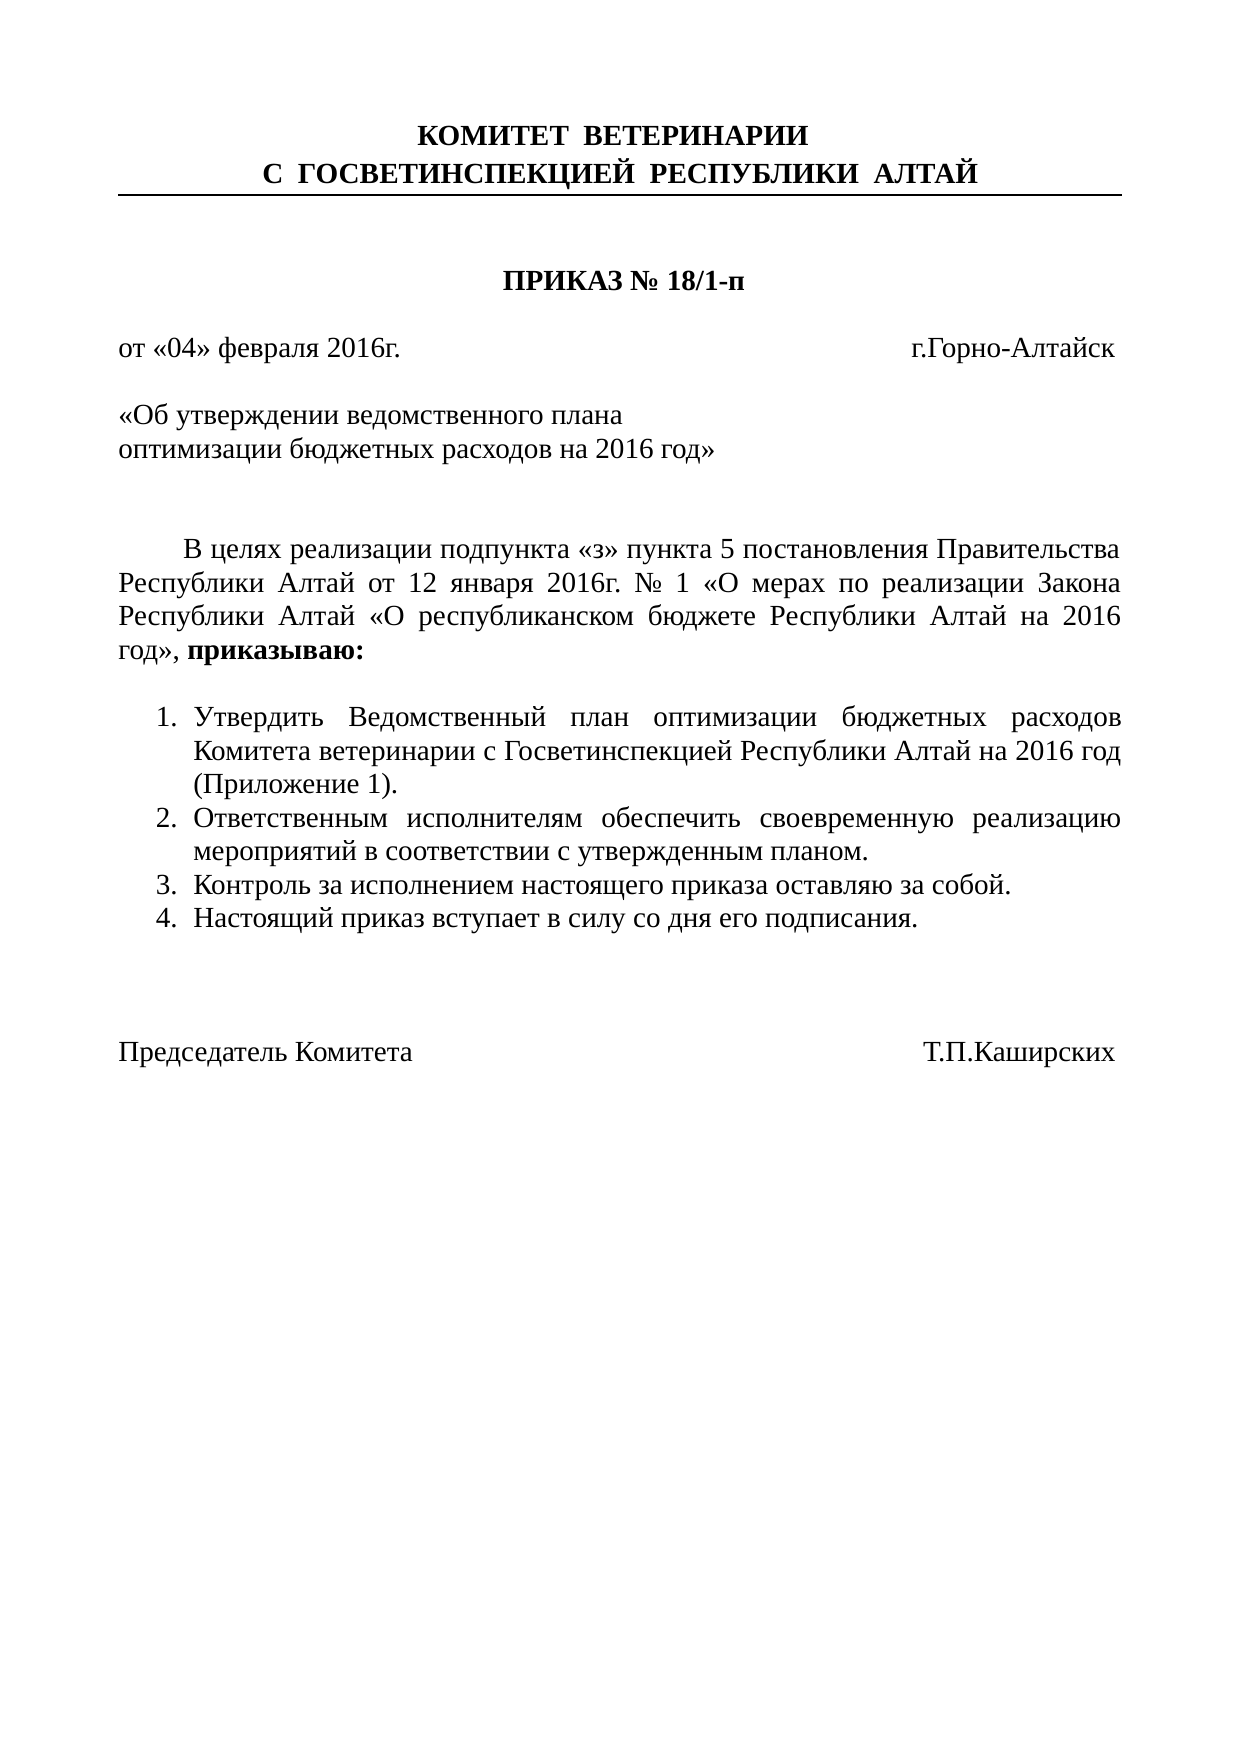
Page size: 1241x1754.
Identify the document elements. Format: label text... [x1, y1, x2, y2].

text Председатель Комитета Т.П.Каширских [118, 1034, 1122, 1068]
list Настоящий приказ вступает в силу со дня его подписания. [156, 900, 1122, 934]
text «Об утверждении ведомственного плана [118, 397, 1122, 431]
text С ГОСВЕТИНСПЕКЦИЕЙ РЕСПУБЛИКИ АЛТАЙ [118, 152, 1122, 194]
list Контроль за исполнением настоящего приказа оставляю за собой. [156, 867, 1122, 900]
text оптимизации бюджетных расходов на 2016 год» [118, 431, 1122, 464]
text КОМИТЕТ ВЕТЕРИНАРИИ [118, 118, 1122, 152]
text В целях реализации подпункта «з» пункта 5 постановления Правительства Республики Алтай от 12 января 2016г. № 1 «О мерах по реализации Закона Республики Алтай «О республиканском бюджете Республики Алтай на 2016 год», приказываю: [118, 531, 1122, 666]
list Ответственным исполнителям обеспечить своевременную реализацию мероприятий в соответствии с утвержденным планом. [156, 800, 1122, 867]
text ПРИКАЗ № 18/1-п [118, 263, 1122, 297]
text от «04» февраля 2016г. г.Горно-Алтайск [118, 330, 1122, 364]
list Утвердить Ведомственный план оптимизации бюджетных расходов Комитета ветеринарии с Госветинспекцией Республики Алтай на 2016 год (Приложение 1). [156, 699, 1122, 800]
